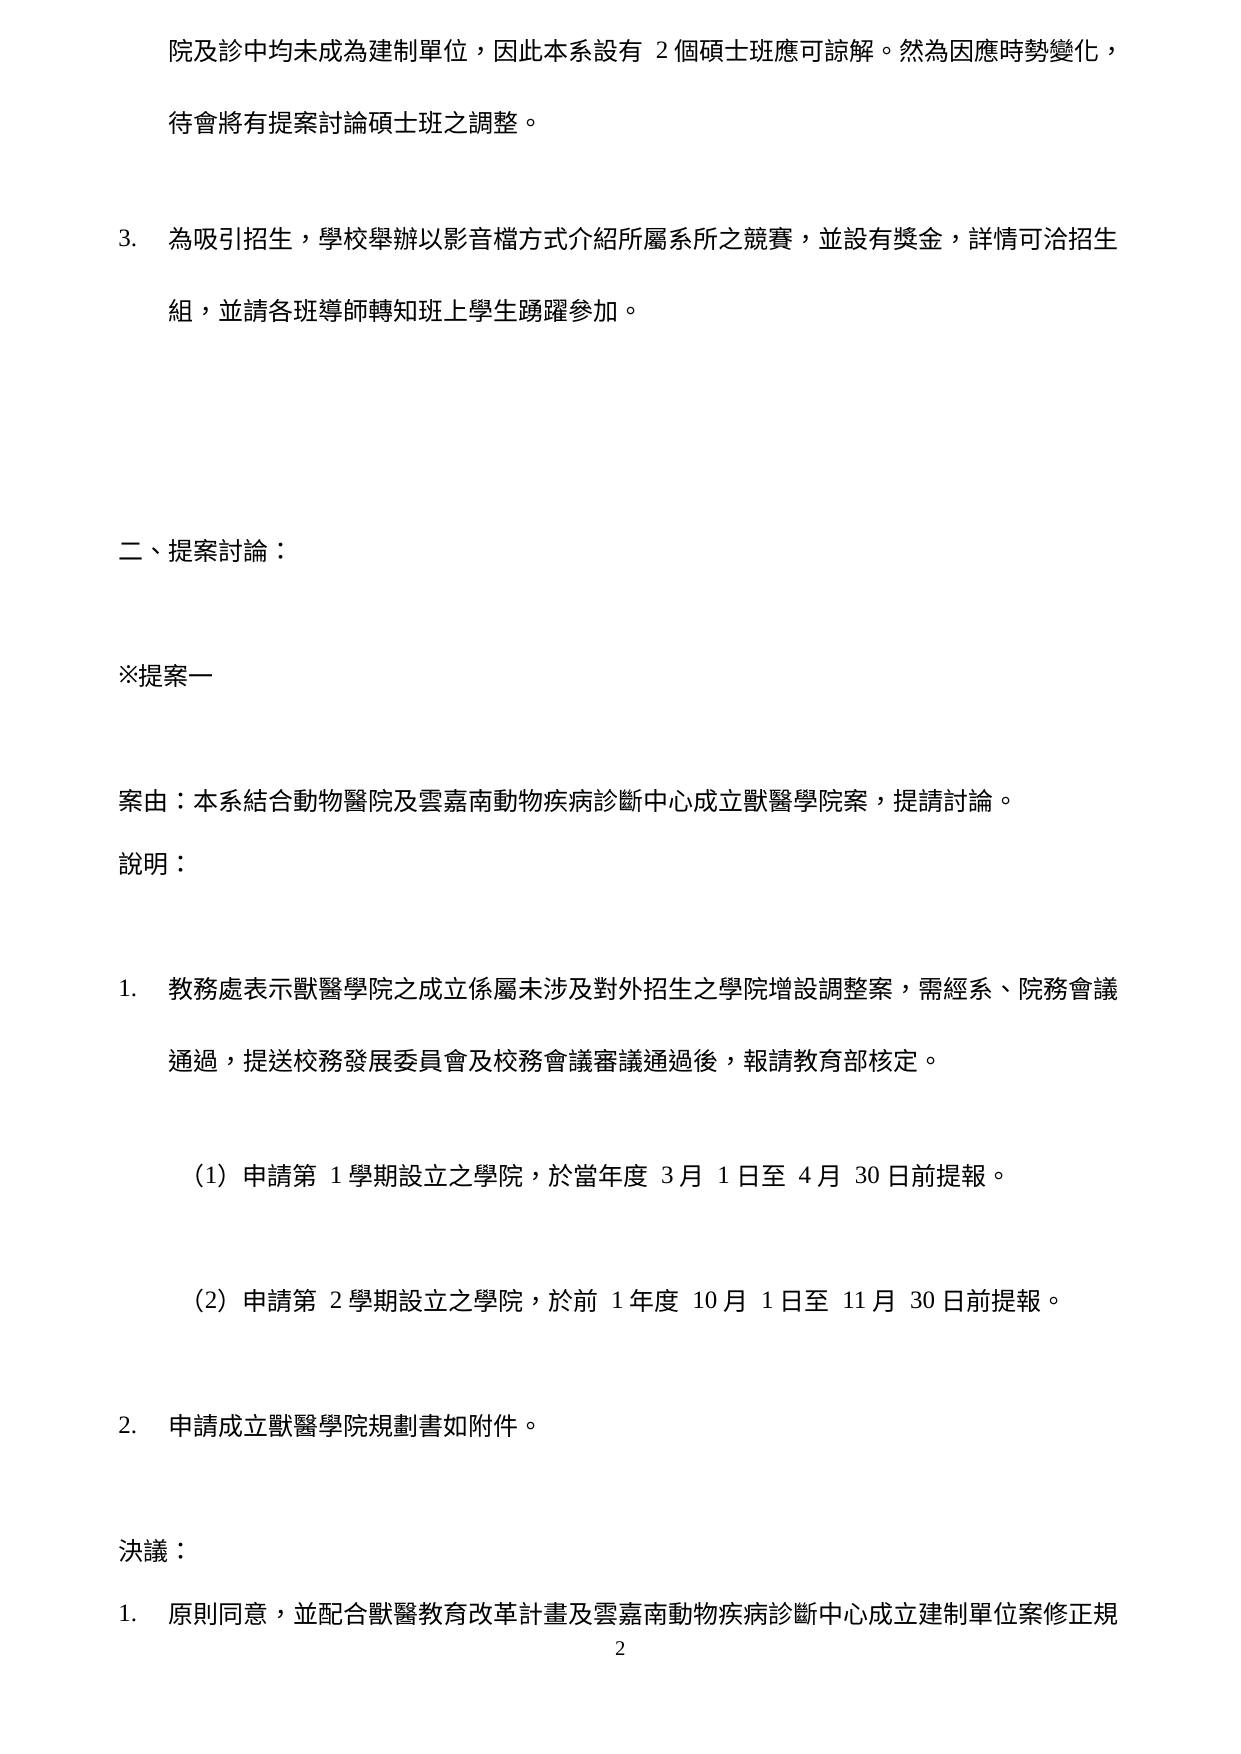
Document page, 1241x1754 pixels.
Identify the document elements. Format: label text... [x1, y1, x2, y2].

text 決議： [118, 1508, 1122, 1571]
text （2）申請第 2 學期設立之學院，於前 1 年度 10 月 1 日至 11 月 30 日前提報。 [179, 1258, 1122, 1321]
list 院及診中均未成為建制單位，因此本系設有 2 個碩士班應可諒解。然為因應時勢變化，待會將有提案討論碩士班之調整。 [118, 8, 1122, 143]
text 案由：本系結合動物醫院及雲嘉南動物疾病診斷中心成立獸醫學院案，提請討論。 [118, 758, 1122, 821]
text （1）申請第 1 學期設立之學院，於當年度 3 月 1 日至 4 月 30 日前提報。 [179, 1133, 1122, 1196]
text ※提案一 [118, 633, 1122, 696]
list 原則同意，並配合獸醫教育改革計畫及雲嘉南動物疾病診斷中心成立建制單位案修正規劃書。 [118, 1571, 1122, 1633]
list 為吸引招生，學校舉辦以影音檔方式介紹所屬系所之競賽，並設有獎金，詳情可洽招生組，並請各班導師轉知班上學生踴躍參加。 [118, 196, 1122, 330]
list 教務處表示獸醫學院之成立係屬未涉及對外招生之學院增設調整案，需經系、院務會議通過，提送校務發展委員會及校務會議審議通過後，報請教育部核定。 [118, 946, 1122, 1080]
text 說明： [118, 821, 1122, 883]
text 二、提案討論： [118, 508, 1122, 571]
list 申請成立獸醫學院規劃書如附件。 [118, 1383, 1122, 1446]
